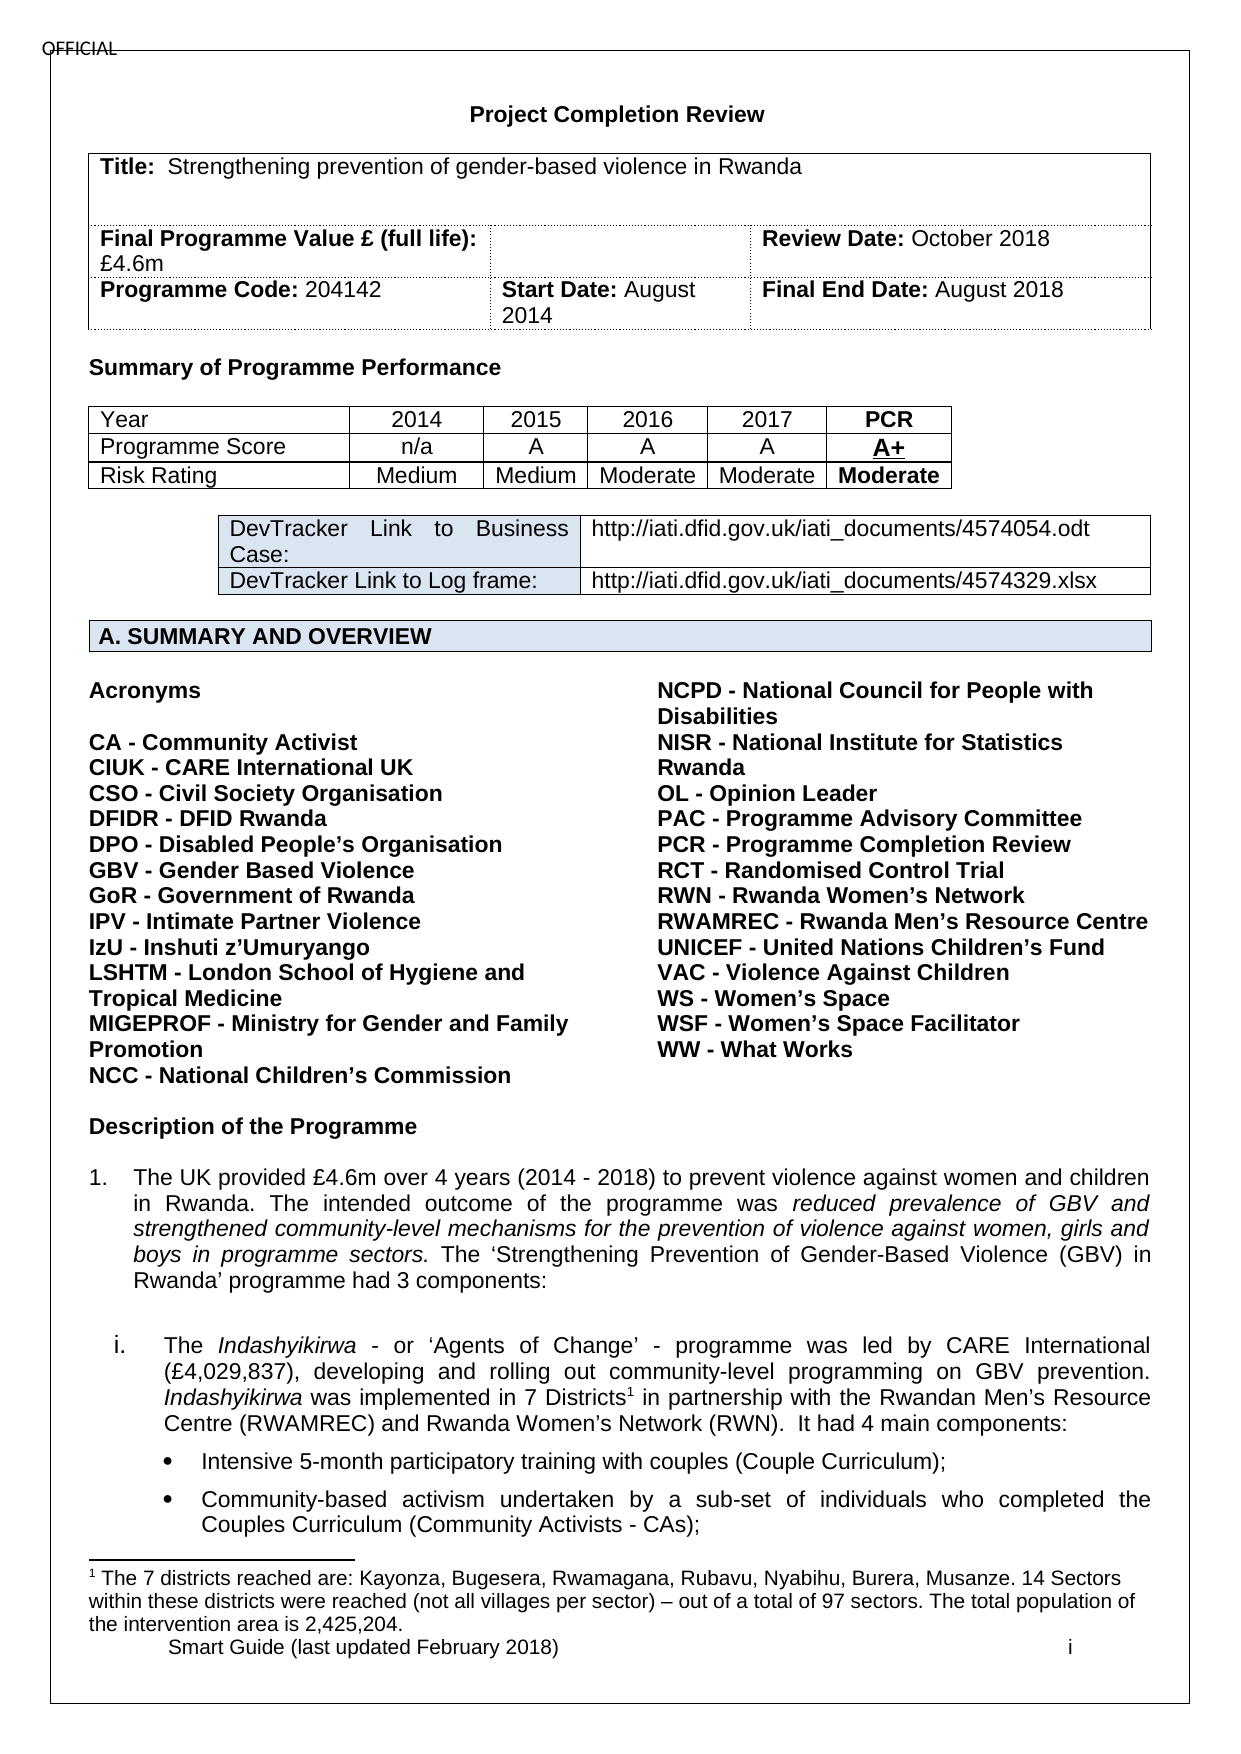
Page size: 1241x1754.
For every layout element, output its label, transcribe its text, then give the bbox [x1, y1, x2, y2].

text RCT - Randomised Control Trial [657, 857, 1152, 883]
table_cell Programme Score [89, 434, 349, 461]
table_cell A [588, 434, 707, 461]
table_cell A [484, 434, 587, 461]
text PAC - Programme Advisory Committee [657, 806, 1152, 832]
text DPO - Disabled People’s Organisation [89, 832, 583, 857]
table_cell Moderate [588, 463, 707, 488]
table_cell A [708, 434, 826, 461]
table_cell DevTracker Link to Log frame: [219, 568, 580, 594]
text OL - Opinion Leader [657, 780, 1152, 806]
table_cell Medium [350, 463, 483, 488]
table_header 2015 [484, 407, 587, 432]
text IPV - Intimate Partner Violence [89, 908, 583, 934]
text DFIDR - DFID Rwanda [89, 806, 583, 832]
list The UK provided £4.6m over 4 years (2014 - 2018) to prevent violence against women and children in Rwanda. The intended outcome of the programme was reduced prevalence of GBV and strengthened community-level mechanisms for the prevention of violence against women, girls and boys in programme sectors. The ‘Strengthening Prevention of Gender-Based Violence (GBV) in Rwanda’ programme had 3 components: [89, 1165, 1152, 1293]
list The Indashyikirwa - or ‘Agents of Change’ - programme was led by CARE International (£4,029,837), developing and rolling out community-level programming on GBV prevention. Indashyikirwa was implemented in 7 Districts in partnership with the Rwandan Men’s Resource Centre (RWAMREC) and Rwanda Women’s Network (RWN). It had 4 main components: [126, 1331, 1152, 1436]
text NCC - National Children’s Commission [89, 1062, 583, 1088]
text GoR - Government of Rwanda [89, 883, 583, 908]
table_cell Moderate [827, 463, 951, 488]
table_cell Review Date: October 2018 [751, 225, 1150, 277]
text NISR - National Institute for Statistics Rwanda [657, 729, 1152, 780]
table_cell Final Programme Value £ (full life): £4.6m [89, 225, 490, 277]
list The 7 districts reached are: Kayonza, Bugesera, Rwamagana, Rubavu, Nyabihu, Burera, Musanze. 14 Sectors within these districts were reached (not all villages per sector) – out of a total of 97 sectors. The total population of the intervention area is 2,425,204. [89, 1566, 1152, 1636]
table_cell n/a [350, 434, 483, 461]
table_cell http://iati.dfid.gov.uk/iati_documents/4574329.xlsx [581, 568, 1150, 594]
table_cell Programme Code: 204142 [89, 277, 490, 328]
text WSF - Women’s Space Facilitator [657, 1011, 1152, 1037]
table_cell A+ [827, 434, 951, 461]
text Project Completion Review [89, 102, 1152, 127]
table_header 2017 [708, 407, 826, 432]
text NCPD - National Council for People with Disabilities [657, 678, 1152, 729]
text RWN - Rwanda Women’s Network [657, 883, 1152, 908]
table_header Year [89, 407, 349, 432]
table_cell Medium [484, 463, 587, 488]
text VAC - Violence Against Children [657, 960, 1152, 985]
text CIUK - CARE International UK [89, 755, 583, 780]
table_cell Final End Date: August 2018 [751, 277, 1150, 328]
table_header PCR [827, 407, 951, 432]
text CA - Community Activist [89, 729, 583, 755]
table_cell Moderate [708, 463, 826, 488]
text GBV - Gender Based Violence [89, 857, 583, 883]
text Description of the Programme [89, 1113, 1152, 1139]
text WW - What Works [657, 1037, 1152, 1062]
text PCR - Programme Completion Review [657, 832, 1152, 857]
table_header 2016 [588, 407, 707, 432]
list Community-based activism undertaken by a sub-set of individuals who completed the Couples Curriculum (Community Activists - CAs); [164, 1486, 1152, 1538]
list Intensive 5-month participatory training with couples (Couple Curriculum); [164, 1448, 1152, 1474]
table_header http://iati.dfid.gov.uk/iati_documents/4574054.odt [581, 516, 1150, 567]
text LSHTM - London School of Hygiene and Tropical Medicine [89, 960, 583, 1011]
text WS - Women’s Space [657, 985, 1152, 1011]
table_cell Risk Rating [89, 463, 349, 488]
text UNICEF - United Nations Children’s Fund [657, 934, 1152, 960]
text RWAMREC - Rwanda Men’s Resource Centre [657, 908, 1152, 934]
text Acronyms [89, 678, 583, 703]
text IzU - Inshuti z’Umuryango [89, 934, 583, 960]
table_cell [490, 225, 751, 277]
table_header DevTracker Link to Business Case: [219, 516, 580, 567]
text Summary of Programme Performance [89, 354, 1152, 380]
text MIGEPROF - Ministry for Gender and Family Promotion [89, 1011, 583, 1062]
table_header Title: Strengthening prevention of gender-based violence in Rwanda [89, 154, 1150, 225]
table_header 2014 [350, 407, 483, 432]
table_cell Start Date: August 2014 [490, 277, 751, 328]
text A. SUMMARY AND OVERVIEW [90, 621, 1151, 651]
text CSO - Civil Society Organisation [89, 780, 583, 806]
